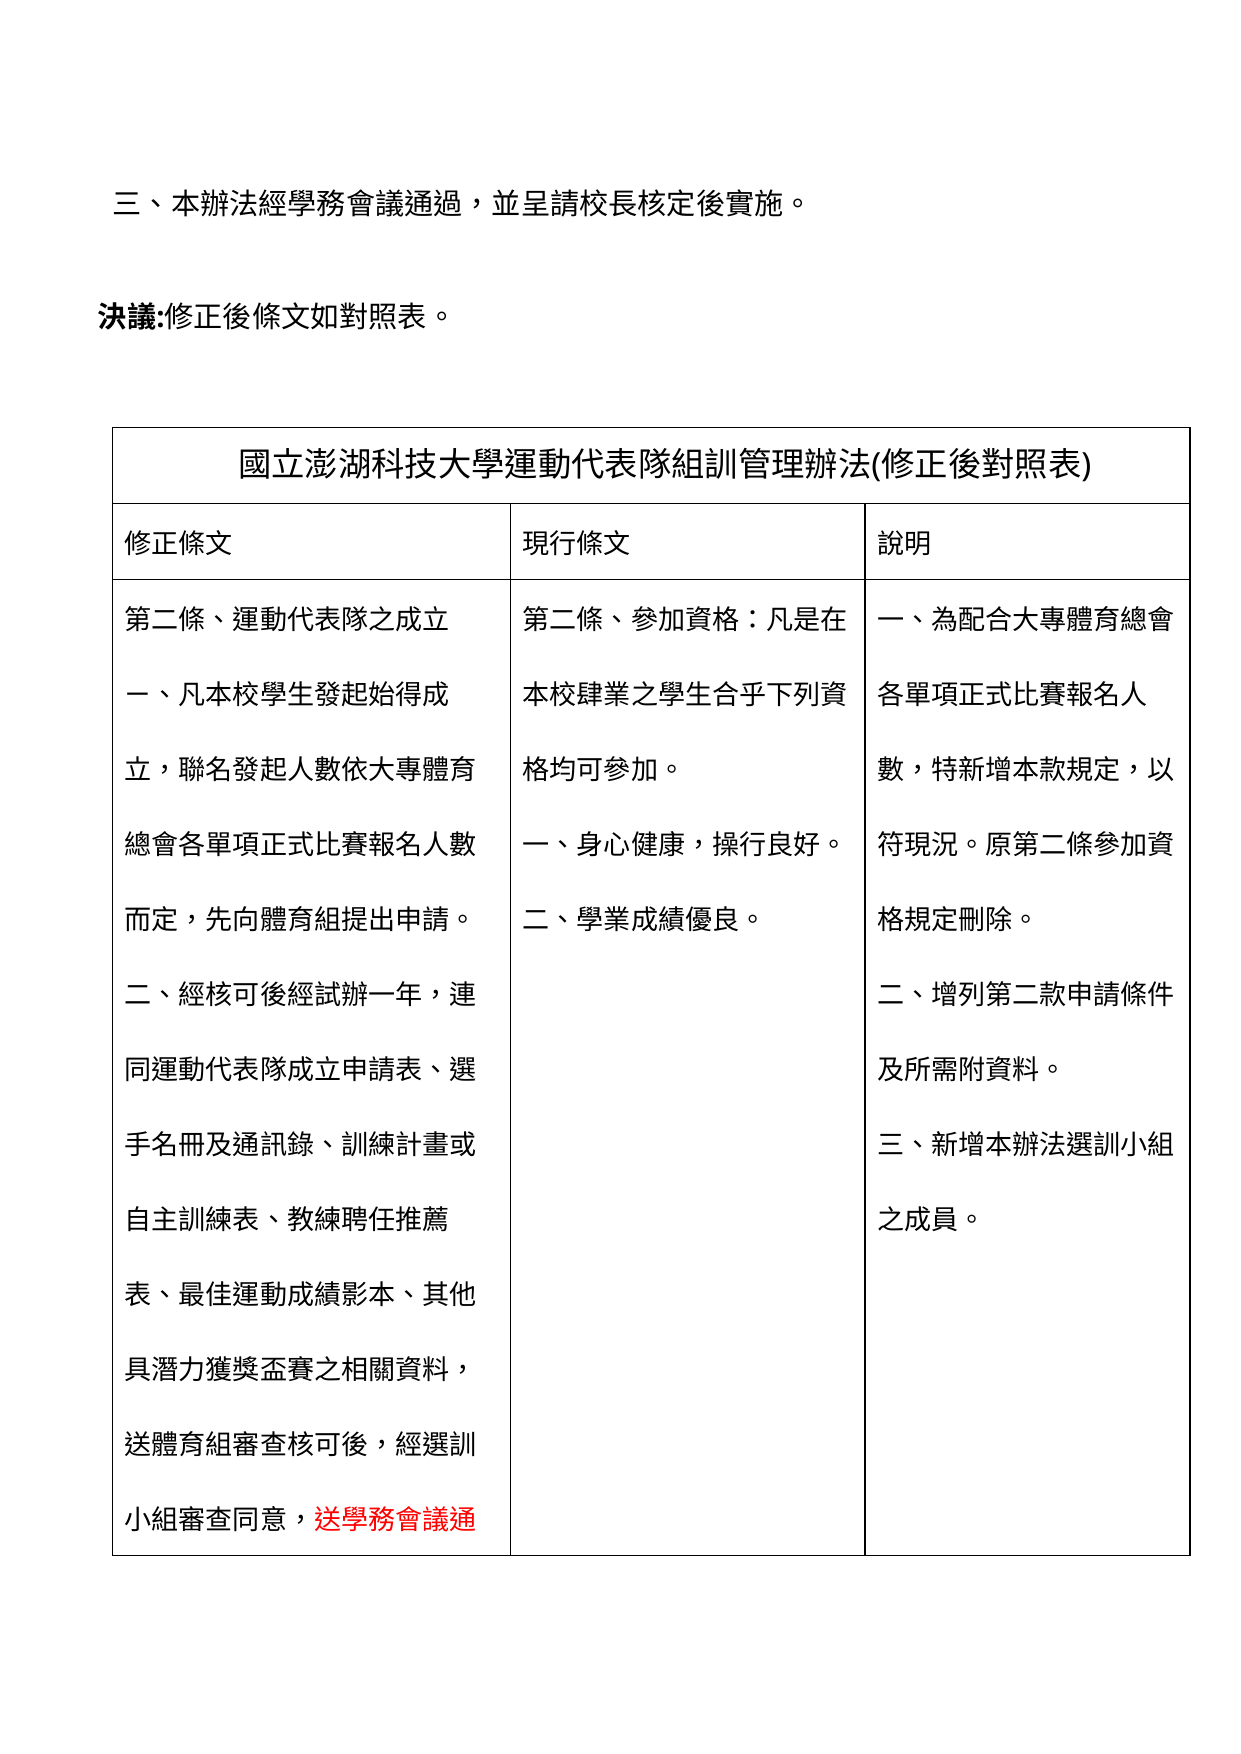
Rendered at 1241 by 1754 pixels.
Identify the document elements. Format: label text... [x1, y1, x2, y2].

table_cell 第二條、運動代表隊之成立 ㄧ、凡本校學生發起始得成立，聯名發起人數依大專體育總會各單項正式比賽報名人數而定，先向體育組提出申請。 二、經核可後經試辦一年，連同運動代表隊成立申請表、選手名冊及通訊錄、訓練計畫或自主訓練表、教練聘任推薦表、最佳運動成績影本、其他具潛力獲獎盃賽之相關資料，送體育組審查核可後，經選訓小組審查同意，送學務會議通 [113, 580, 510, 1555]
table_cell 一、為配合大專體育總會各單項正式比賽報名人數，特新增本款規定，以符現況。原第二條參加資格規定刪除。 二、增列第二款申請條件及所需附資料。 三、新增本辦法選訓小組之成員。 [866, 580, 1189, 1555]
table_cell 說明 [866, 504, 1189, 579]
text 決議:修正後條文如對照表。 [98, 277, 1128, 352]
table_cell 第二條、參加資格：凡是在本校肆業之學生合乎下列資格均可參加。 一、身心健康，操行良好。 二、學業成績優良。 [511, 580, 864, 1555]
text 三、本辦法經學務會議通過，並呈請校長核定後實施。 [112, 164, 1125, 239]
table_cell 修正條文 [113, 504, 510, 579]
table_cell 現行條文 [511, 504, 864, 579]
table_header 國立澎湖科技大學運動代表隊組訓管理辦法(修正後對照表) [113, 428, 1189, 503]
